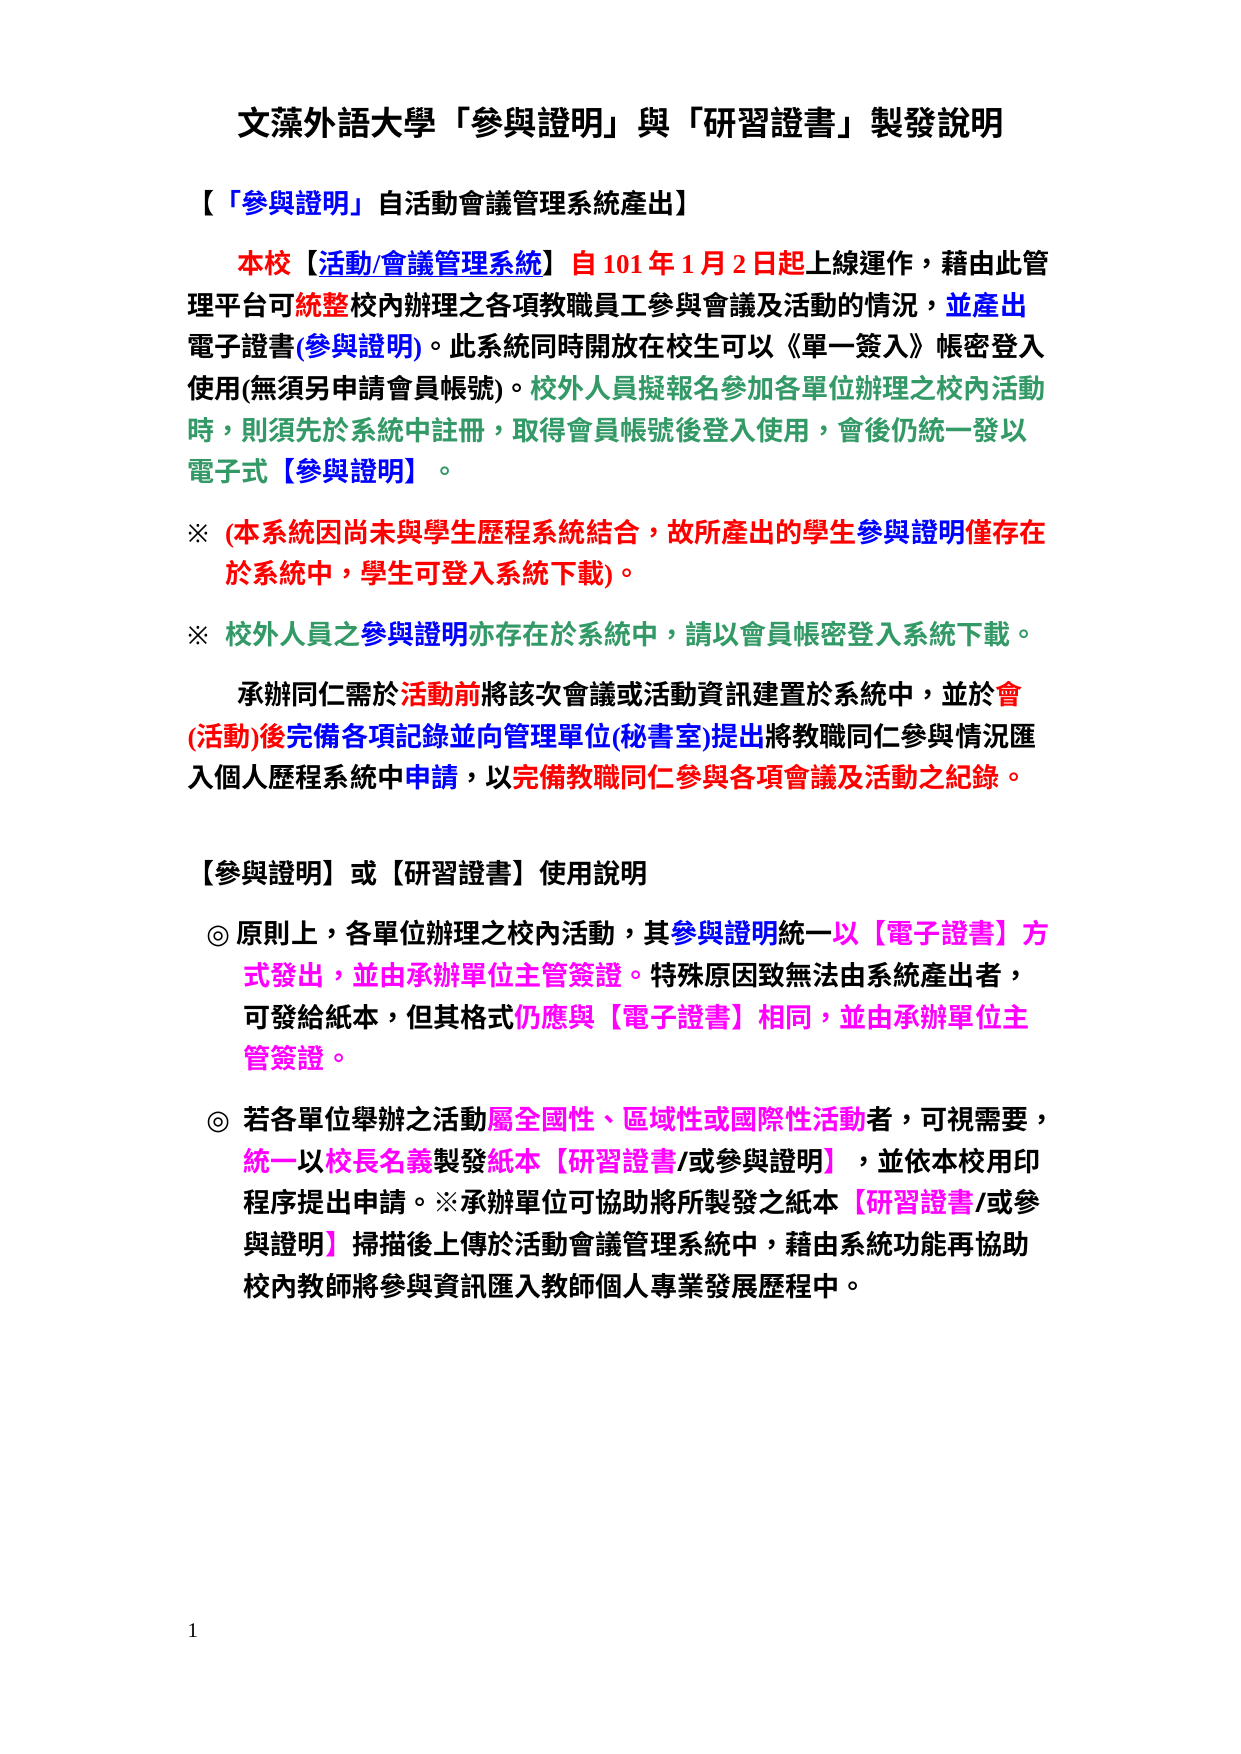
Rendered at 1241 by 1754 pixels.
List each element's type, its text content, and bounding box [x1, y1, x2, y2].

text 【參與證明】或【研習證書】使用說明 [187, 852, 1053, 892]
list 校外人員之參與證明亦存在於系統中，請以會員帳密登入系統下載。 [187, 611, 1053, 652]
list (本系統因尚未與學生歷程系統結合，故所產出的學生參與證明僅存在於系統中，學生可登入系統下載)。 [187, 509, 1053, 592]
text 文藻外語大學「參與證明」與「研習證書」製發說明 [187, 96, 1053, 144]
text 本校【活動/會議管理系統】自101年1月2日起上線運作，藉由此管理平台可統整校內辦理之各項教職員工參與會議及活動的情況，並產出電子證書(參與證明)。此系統同時開放在校生可以《單一簽入》帳密登入使用(無須另申請會員帳號)。校外人員擬報名參加各單位辦理之校內活動時，則須先於系統中註冊，取得會員帳號後登入使用，會後仍統一發以電子式【參與證明】。 [187, 240, 1053, 490]
text 【「參與證明」自活動會議管理系統產出】 [187, 182, 1053, 221]
text 承辦同仁需於活動前將該次會議或活動資訊建置於系統中，並於會(活動)後完備各項記錄並向管理單位(秘書室)提出將教職同仁參與情況匯入個人歷程系統中申請，以完備教職同仁參與各項會議及活動之紀錄。 [187, 671, 1053, 796]
text ◎ 原則上，各單位辦理之校內活動，其參與證明統一以【電子證書】方式發出，並由承辦單位主管簽證。特殊原因致無法由系統產出者，可發給紙本，但其格式仍應與【電子證書】相同，並由承辦單位主管簽證。 [206, 911, 1053, 1077]
text ◎ 若各單位舉辦之活動屬全國性、區域性或國際性活動者，可視需要，統一以校長名義製發紙本【研習證書/或參與證明】，並依本校用印程序提出申請。※承辦單位可協助將所製發之紙本【研習證書/或參與證明】掃描後上傳於活動會議管理系統中，藉由系統功能再協助校內教師將參與資訊匯入教師個人專業發展歷程中。 [206, 1096, 1053, 1304]
